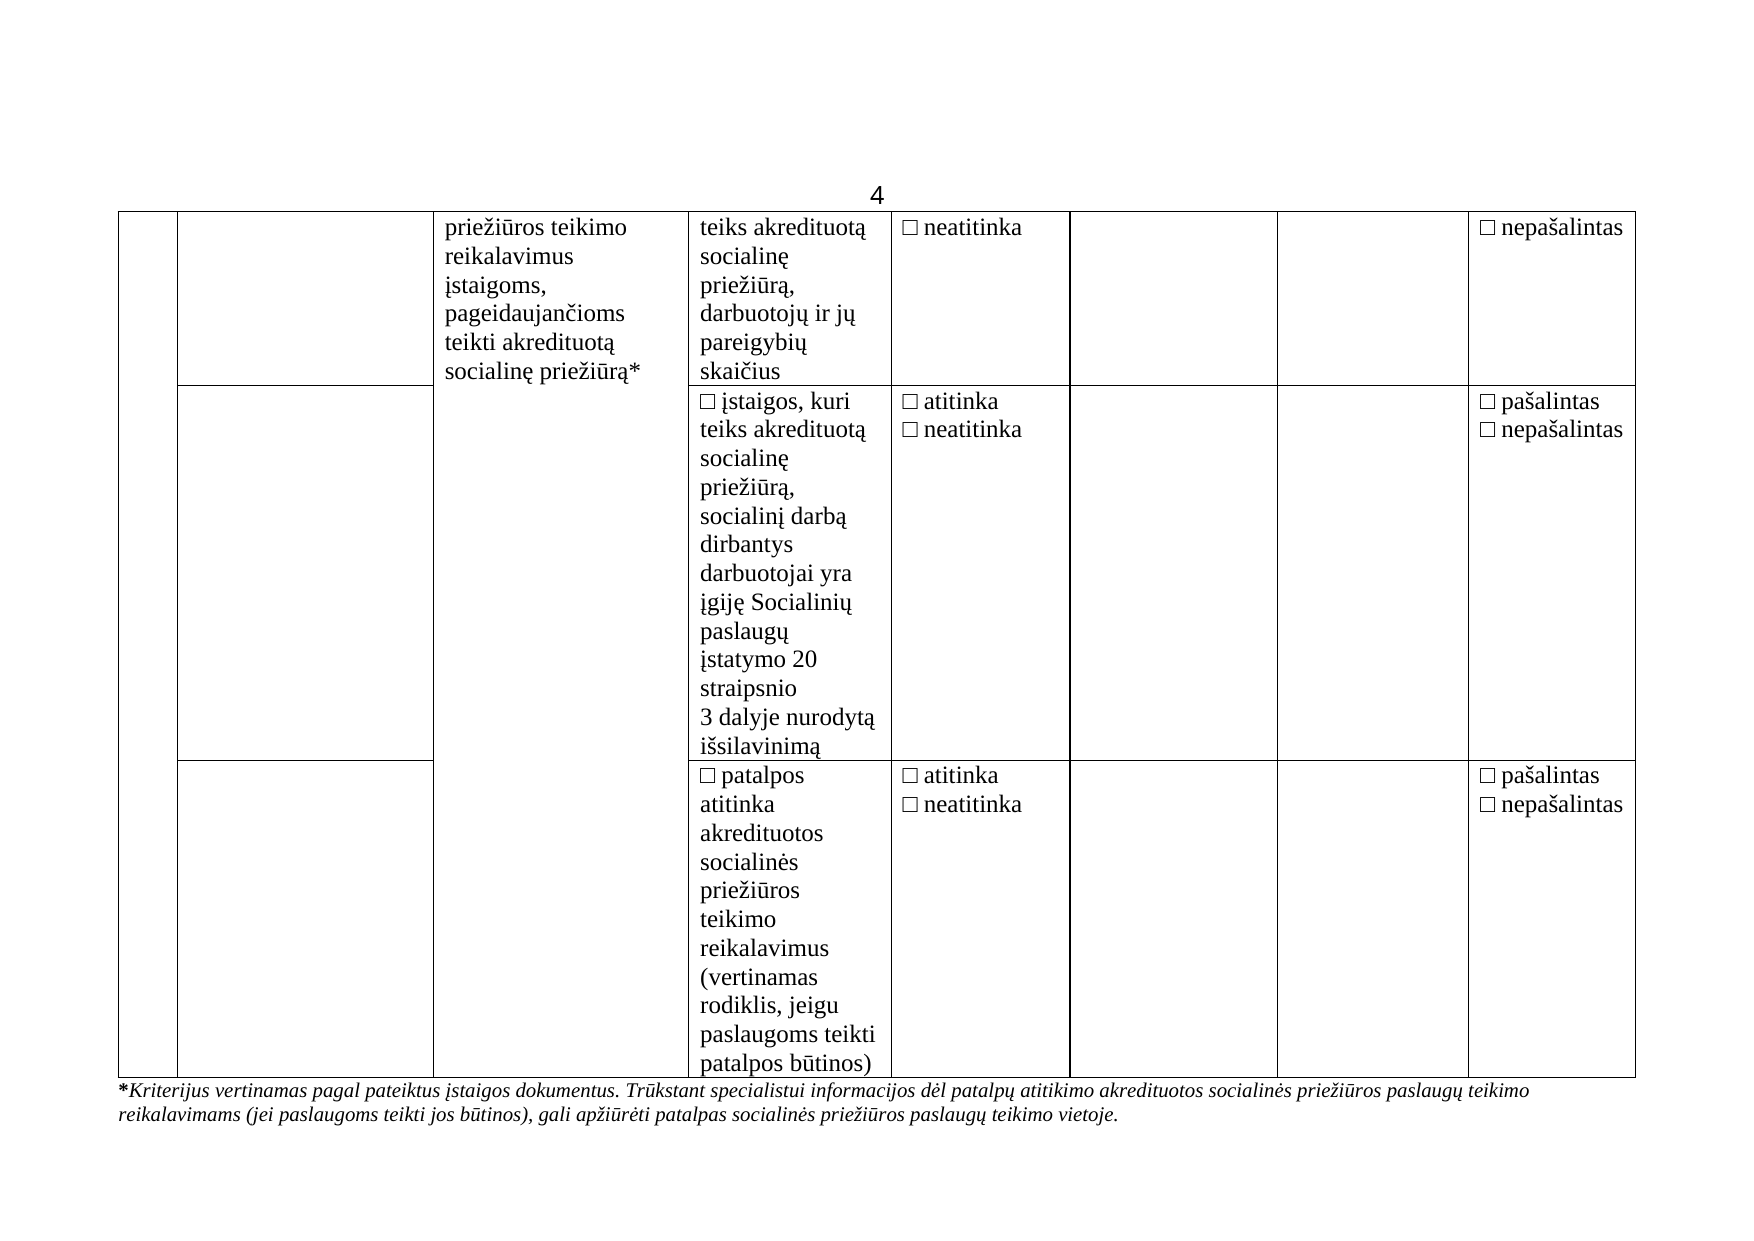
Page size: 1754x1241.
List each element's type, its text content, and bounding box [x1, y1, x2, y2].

table_cell [1278, 761, 1468, 1077]
table_cell □ atitinka □ neatitinka [892, 761, 1069, 1077]
table_cell [1071, 386, 1277, 759]
table_cell □ pašalintas □ nepašalintas [1469, 386, 1635, 759]
table_cell [178, 386, 433, 759]
table_cell [1071, 212, 1277, 385]
table_cell [178, 212, 433, 385]
table_cell □ pašalintas □ nepašalintas [1469, 761, 1635, 1077]
table_cell [1071, 761, 1277, 1077]
table_cell □ nepašalintas [1469, 212, 1635, 385]
table_cell teiks akredituotą socialinę priežiūrą, darbuotojų ir jų pareigybių skaičius [689, 212, 891, 385]
table_cell □ patalpos atitinka akredituotos socialinės priežiūros teikimo reikalavimus (vertinamas rodiklis, jeigu paslaugoms teikti patalpos būtinos) [689, 761, 891, 1077]
table_cell priežiūros teikimo reikalavimus įstaigoms, pageidaujančioms teikti akredituotą socialinę priežiūrą* [434, 212, 688, 1077]
table_cell [119, 212, 177, 1077]
table_cell [1278, 386, 1468, 759]
text *Kriterijus vertinamas pagal pateiktus įstaigos dokumentus. Trūkstant specialistui informacijos dėl patalpų atitikimo akredituotos socialinės priežiūros paslaugų teikimo reikalavimams (jei paslaugoms teikti jos būtinos), gali apžiūrėti patalpas socialinės priežiūros paslaugų teikimo vietoje. [118, 1078, 1636, 1126]
table_cell [1278, 212, 1468, 385]
table_cell [178, 761, 433, 1077]
table_cell □ įstaigos, kuri teiks akredituotą socialinę priežiūrą, socialinį darbą dirbantys darbuotojai yra įgiję Socialinių paslaugų įstatymo 20 straipsnio 3 dalyje nurodytą išsilavinimą [689, 386, 891, 759]
table_cell □ neatitinka [892, 212, 1069, 385]
table_cell □ atitinka □ neatitinka [892, 386, 1069, 759]
